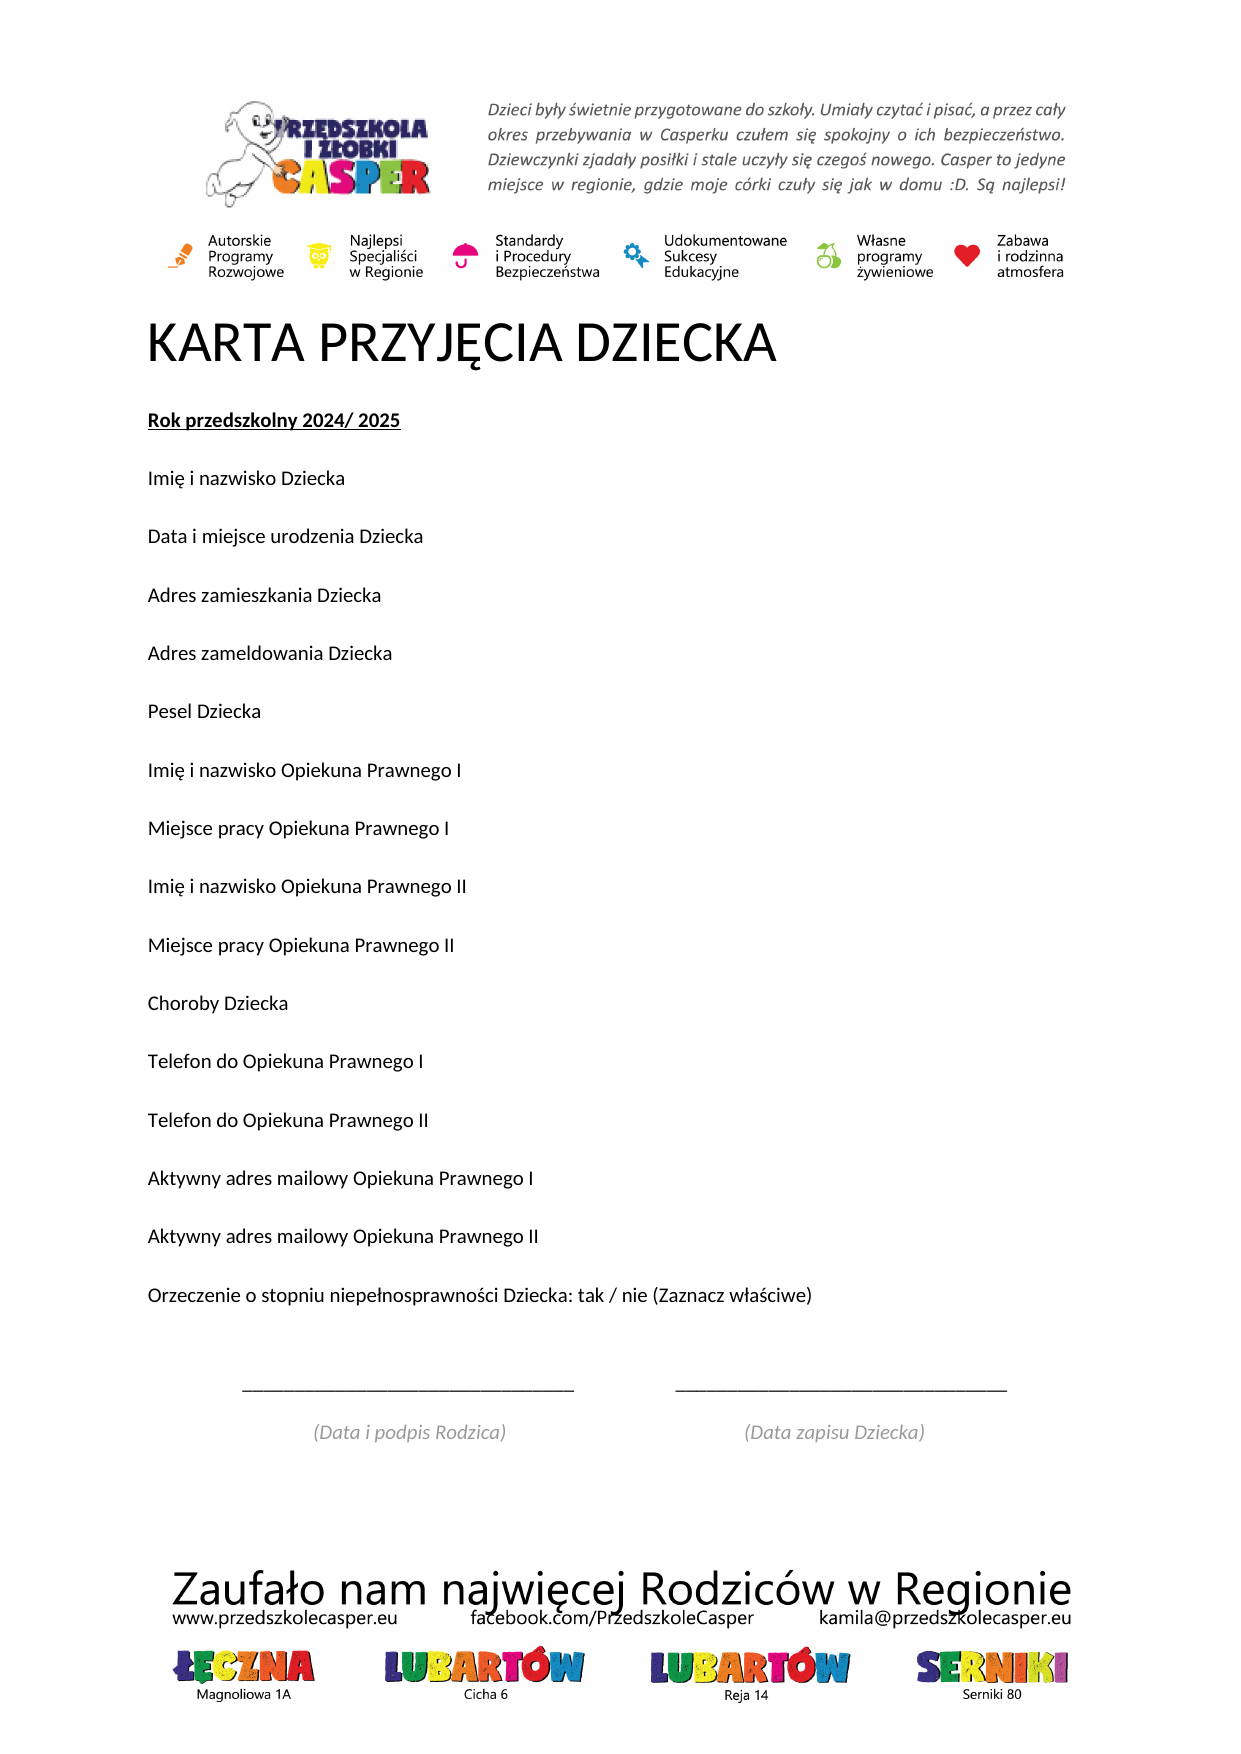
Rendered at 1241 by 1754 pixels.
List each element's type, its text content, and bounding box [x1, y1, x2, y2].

text Imię i nazwisko Opiekuna Prawnego I [148, 757, 1092, 782]
text Adres zamieszkania Dziecka [148, 582, 1092, 607]
text ________________________________ ________________________________ [148, 1369, 1092, 1395]
text (Data i podpis Rodzica) (Data zapisu Dziecka) [148, 1419, 1092, 1445]
text Aktywny adres mailowy Opiekuna Prawnego II [148, 1224, 1092, 1249]
text Telefon do Opiekuna Prawnego I [148, 1049, 1092, 1074]
picture [149, 59, 1091, 292]
text Aktywny adres mailowy Opiekuna Prawnego I [148, 1165, 1092, 1191]
text Imię i nazwisko Opiekuna Prawnego II [148, 874, 1092, 899]
picture [149, 1545, 1091, 1738]
text Adres zameldowania Dziecka [148, 640, 1092, 666]
text Orzeczenie o stopniu niepełnosprawności Dziecka: tak / nie (Zaznacz właściwe) [148, 1282, 1092, 1307]
text Rok przedszkolny 2024/ 2025 [148, 407, 1092, 432]
text KARTA PRZYJĘCIA DZIECKA [148, 294, 1092, 376]
text Data i miejsce urodzenia Dziecka [148, 524, 1092, 549]
text Miejsce pracy Opiekuna Prawnego II [148, 932, 1092, 957]
text Telefon do Opiekuna Prawnego II [148, 1107, 1092, 1132]
text Imię i nazwisko Dziecka [148, 465, 1092, 491]
text Miejsce pracy Opiekuna Prawnego I [148, 815, 1092, 841]
text Choroby Dziecka [148, 990, 1092, 1016]
text Pesel Dziecka [148, 699, 1092, 724]
